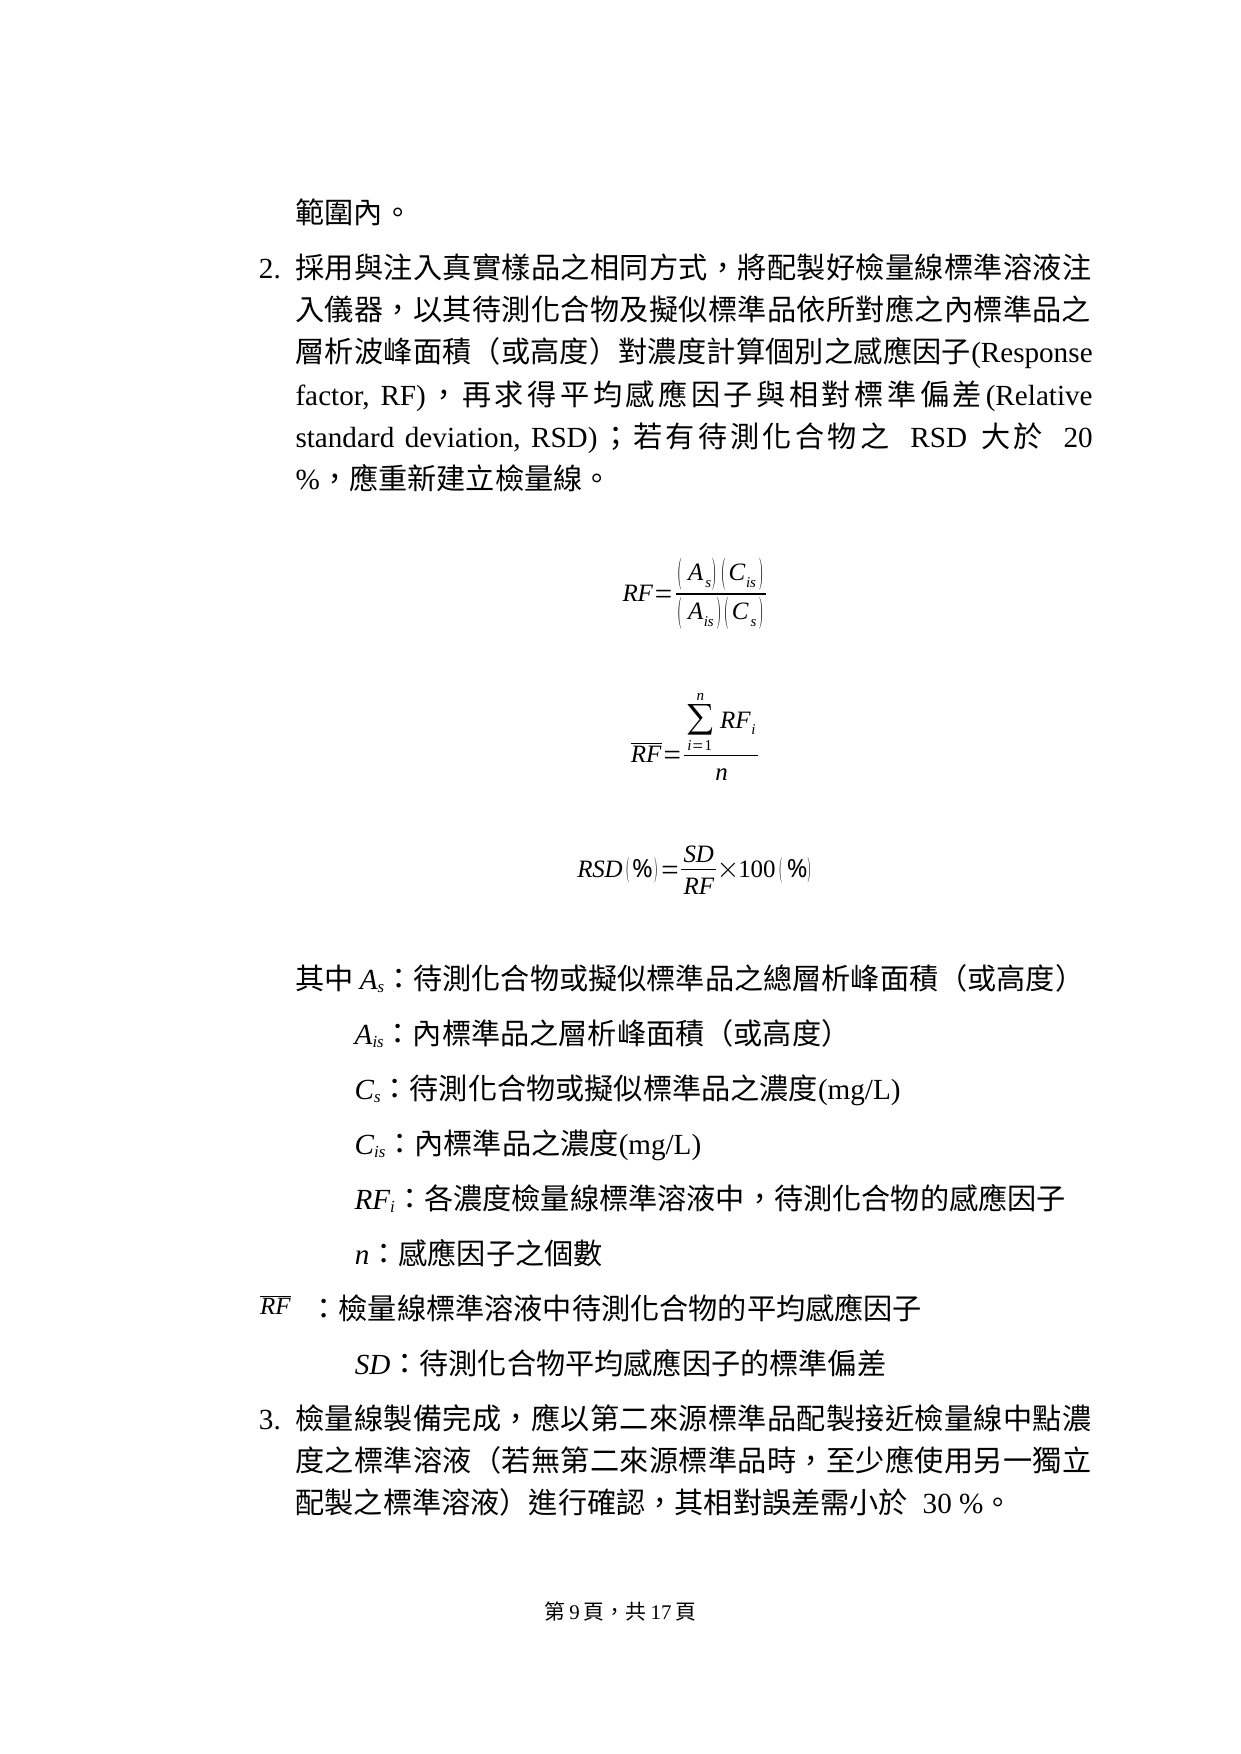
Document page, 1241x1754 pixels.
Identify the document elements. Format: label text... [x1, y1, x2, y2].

list Ais：內標準品之層析峰面積（或高度） [337, 1011, 1092, 1053]
list Cs：待測化合物或擬似標準品之濃度(mg/L) [337, 1066, 1092, 1108]
list RFi：各濃度檢量線標準溶液中，待測化合物的感應因子 [337, 1176, 1092, 1218]
list n：感應因子之個數 [354, 1231, 1092, 1273]
list 檢量線製備完成，應以第二來源標準品配製接近檢量線中點濃度之標準溶液（若無第二來源標準品時，至少應使用另一獨立配製之標準溶液）進行確認，其相對誤差需小於 30 %。 [281, 1395, 1092, 1522]
list Cis：內標準品之濃度(mg/L) [337, 1121, 1092, 1163]
list 採用與注入真實樣品之相同方式，將配製好檢量線標準溶液注入儀器，以其待測化合物及擬似標準品依所對應之內標準品之層析波峰面積（或高度）對濃度計算個別之感應因子(Response factor, RF)，再求得平均感應因子與相對標準偏差(Relative standard deviation, RSD)；若有待測化合物之 RSD 大於 20 %，應重新建立檢量線。 [281, 244, 1092, 498]
list SD：待測化合物平均感應因子的標準偏差 [354, 1340, 1092, 1383]
list 短鏈氯化石蠟檢量線標準溶液以正己烷為溶劑來配製，分別配製至少五種濃度之檢量線標準溶液建立起始檢量線，最低一點濃度宜與方法定量極限（約為 3 倍方法偵測極限）之濃度相當，其餘的濃度須涵蓋實際樣品的預測濃度，並介於偵測器之工作範圍內。 [281, 189, 1092, 232]
list ：檢量線標準溶液中待測化合物的平均感應因子 [148, 1286, 1092, 1328]
list 其中As：待測化合物或擬似標準品之總層析峰面積（或高度） [281, 956, 1092, 998]
